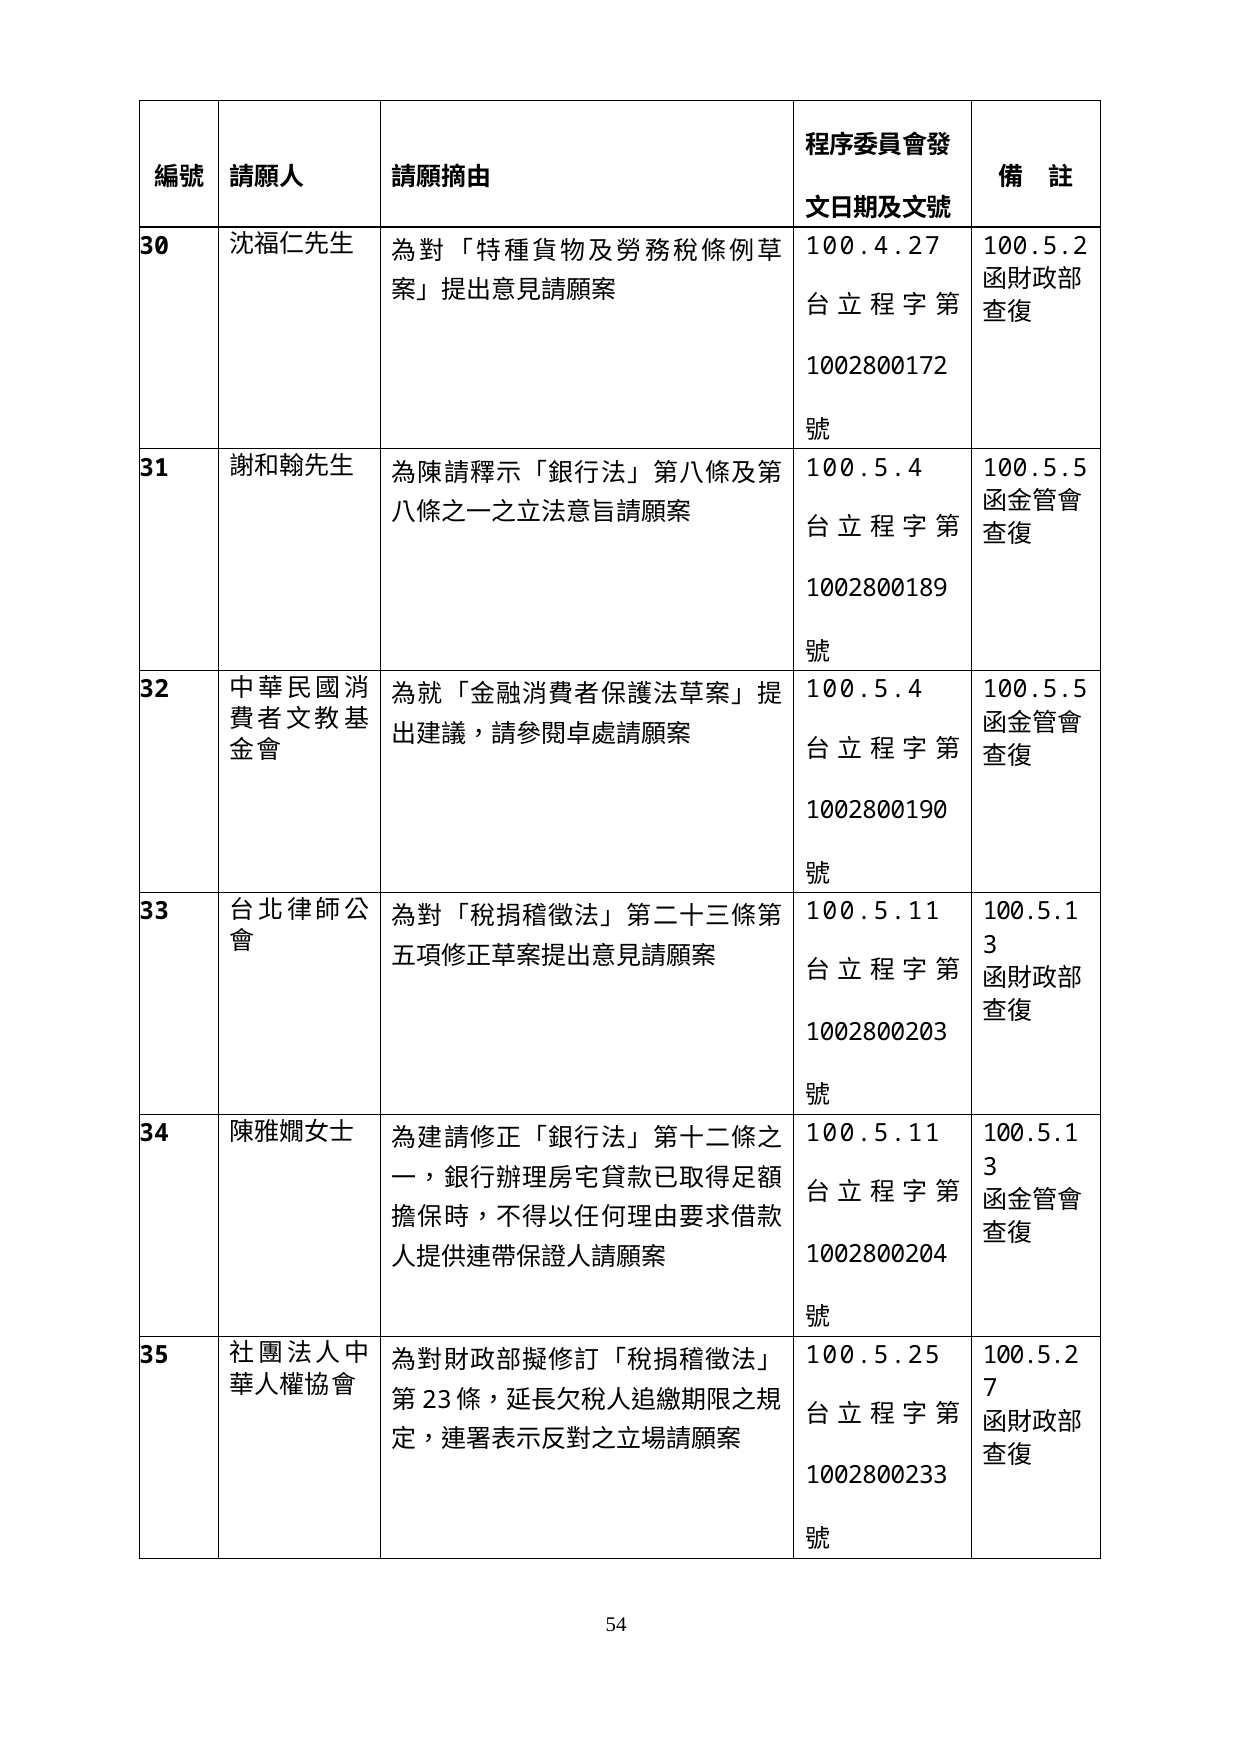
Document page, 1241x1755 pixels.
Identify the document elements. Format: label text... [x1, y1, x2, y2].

table_cell 社團法人中華人權協會 [219, 1337, 380, 1558]
table_header 備 註 [972, 101, 1100, 226]
table_header 編號 [140, 101, 218, 226]
table_cell 100.5.11 台立程字第1002800204號 [794, 1115, 971, 1336]
table_cell 陳雅嫺女士 [219, 1115, 380, 1336]
table_cell 100.4.27 台立程字第1002800172號 [794, 228, 971, 448]
table_cell 為對財政部擬修訂「稅捐稽徵法」第23條，延長欠稅人追繳期限之規定，連署表示反對之立場請願案 [381, 1337, 793, 1558]
table_cell 為陳請釋示「銀行法」第八條及第八條之一之立法意旨請願案 [381, 449, 793, 670]
table_cell 100.5.13 函財政部查復 [972, 893, 1100, 1114]
table_cell 100.5.4 台立程字第1002800190號 [794, 671, 971, 892]
table_cell 為就「金融消費者保護法草案」提出建議，請參閱卓處請願案 [381, 671, 793, 892]
table_cell [140, 1337, 218, 1558]
table_cell 台北律師公會 [219, 893, 380, 1114]
table_cell 100.5.27 函財政部查復 [972, 1337, 1100, 1558]
table_cell 謝和翰先生 [219, 449, 380, 670]
table_cell [140, 671, 218, 892]
table_cell [140, 1115, 218, 1336]
table_cell 100.5.4 台立程字第1002800189號 [794, 449, 971, 670]
table_header 請願人 [219, 101, 380, 226]
table_cell 沈福仁先生 [219, 228, 380, 448]
table_cell 中華民國消費者文教基金會 [219, 671, 380, 892]
table_cell 100.5.5 函金管會查復 [972, 449, 1100, 670]
table_cell 100.5.13 函金管會查復 [972, 1115, 1100, 1336]
table_cell 為對「稅捐稽徵法」第二十三條第五項修正草案提出意見請願案 [381, 893, 793, 1114]
table_cell [140, 449, 218, 670]
table_cell 為對「特種貨物及勞務稅條例草案」提出意見請願案 [381, 228, 793, 448]
table_header 程序委員會發文日期及文號 [794, 101, 971, 226]
table_cell 100.5.25 台立程字第1002800233號 [794, 1337, 971, 1558]
table_cell 100.5.2 函財政部查復 [972, 228, 1100, 448]
table_cell [140, 893, 218, 1114]
table_header 請願摘由 [381, 101, 793, 226]
table_cell [140, 228, 218, 448]
table_cell 100.5.11 台立程字第1002800203號 [794, 893, 971, 1114]
table_cell 為建請修正「銀行法」第十二條之一，銀行辦理房宅貸款已取得足額擔保時，不得以任何理由要求借款人提供連帶保證人請願案 [381, 1115, 793, 1336]
table_cell 100.5.5 函金管會查復 [972, 671, 1100, 892]
